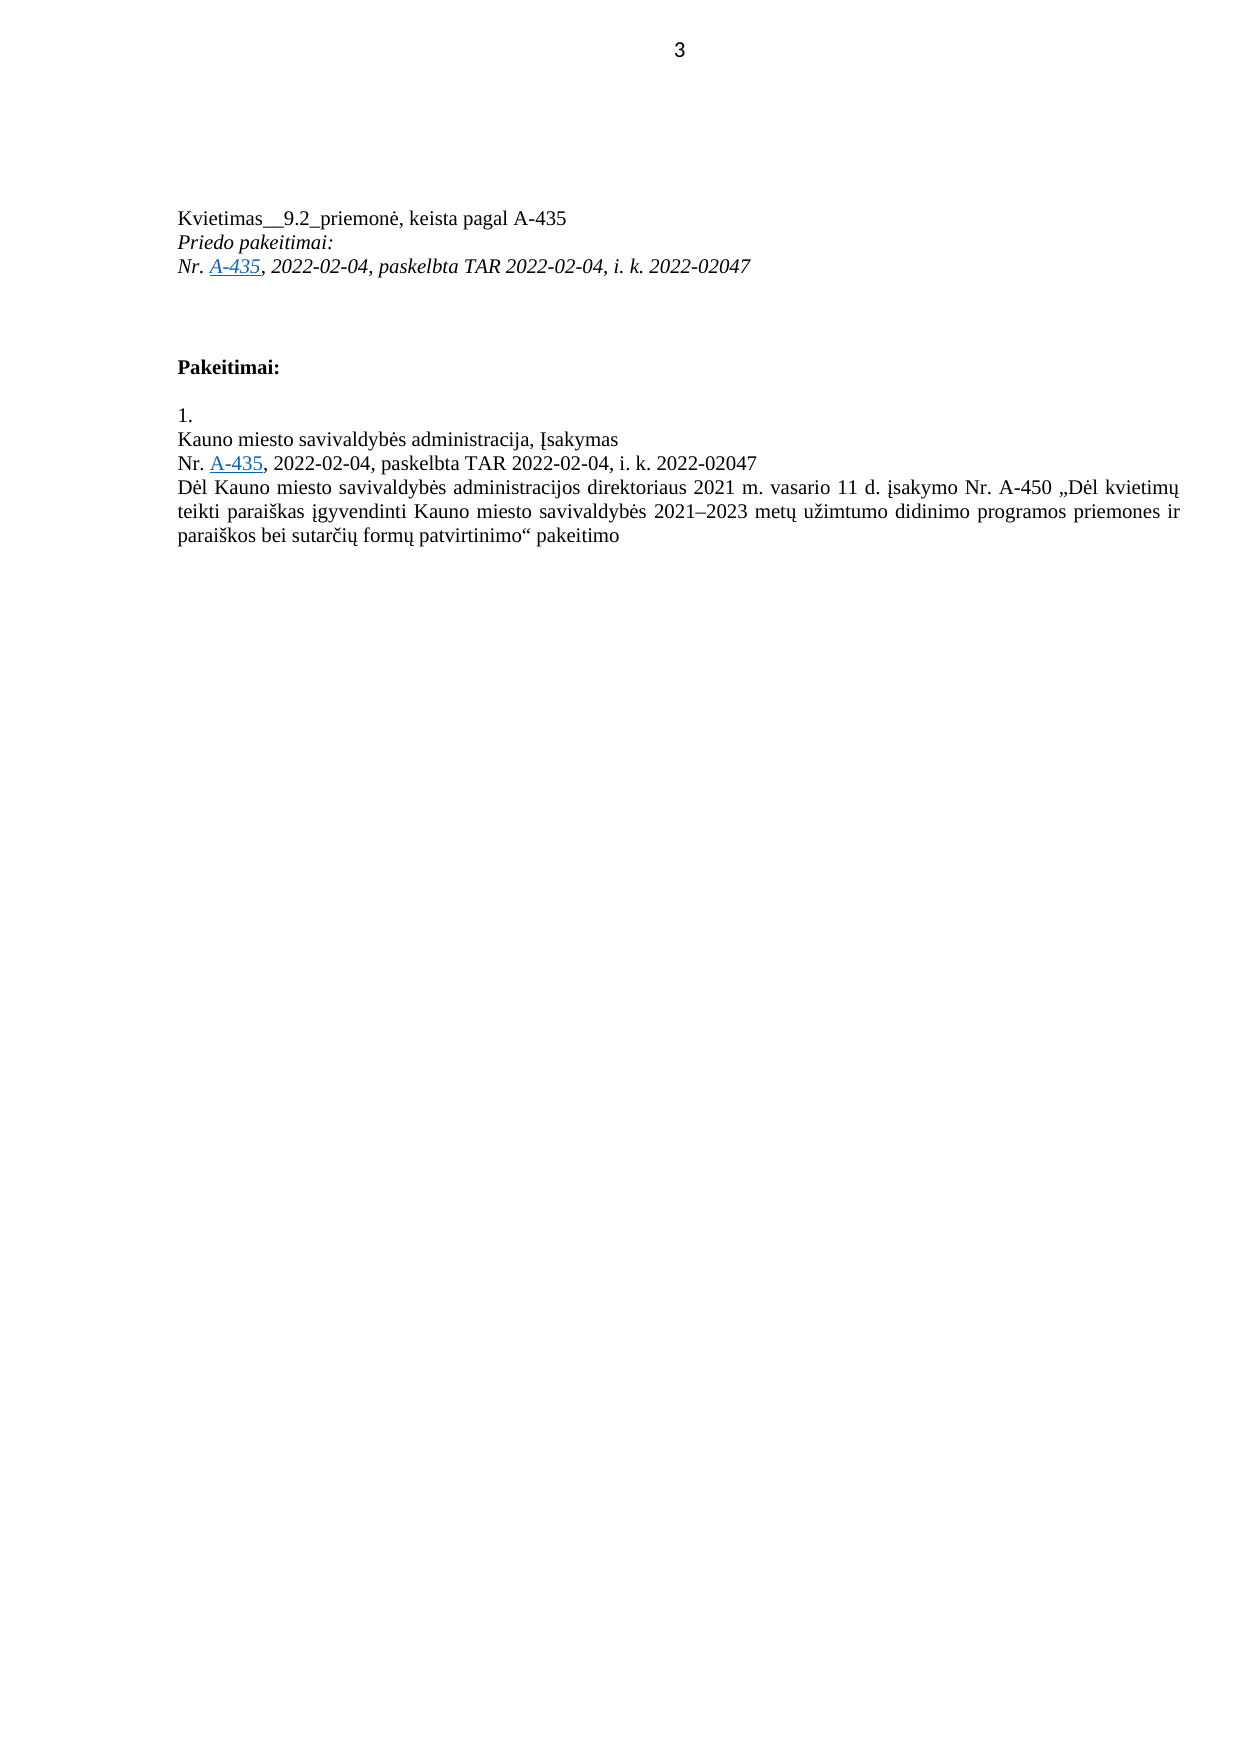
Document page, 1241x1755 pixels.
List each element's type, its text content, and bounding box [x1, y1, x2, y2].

text Nr. A-435, 2022-02-04, paskelbta TAR 2022-02-04, i. k. 2022-02047 [177, 254, 1181, 278]
text Nr. A-435, 2022-02-04, paskelbta TAR 2022-02-04, i. k. 2022-02047 [177, 451, 1181, 475]
text Kauno miesto savivaldybės administracija, Įsakymas [177, 427, 1181, 451]
text Kvietimas__9.2_priemonė, keista pagal A-435 [177, 206, 1181, 230]
text 1. [177, 403, 1181, 427]
text Pakeitimai: [177, 355, 1181, 379]
text Priedo pakeitimai: [177, 230, 1181, 254]
text Dėl Kauno miesto savivaldybės administracijos direktoriaus 2021 m. vasario 11 d. įsakymo Nr. A-450 „Dėl kvietimų teikti paraiškas įgyvendinti Kauno miesto savivaldybės 2021–2023 metų užimtumo didinimo programos priemones ir paraiškos bei sutarčių formų patvirtinimo“ pakeitimo [177, 475, 1181, 547]
